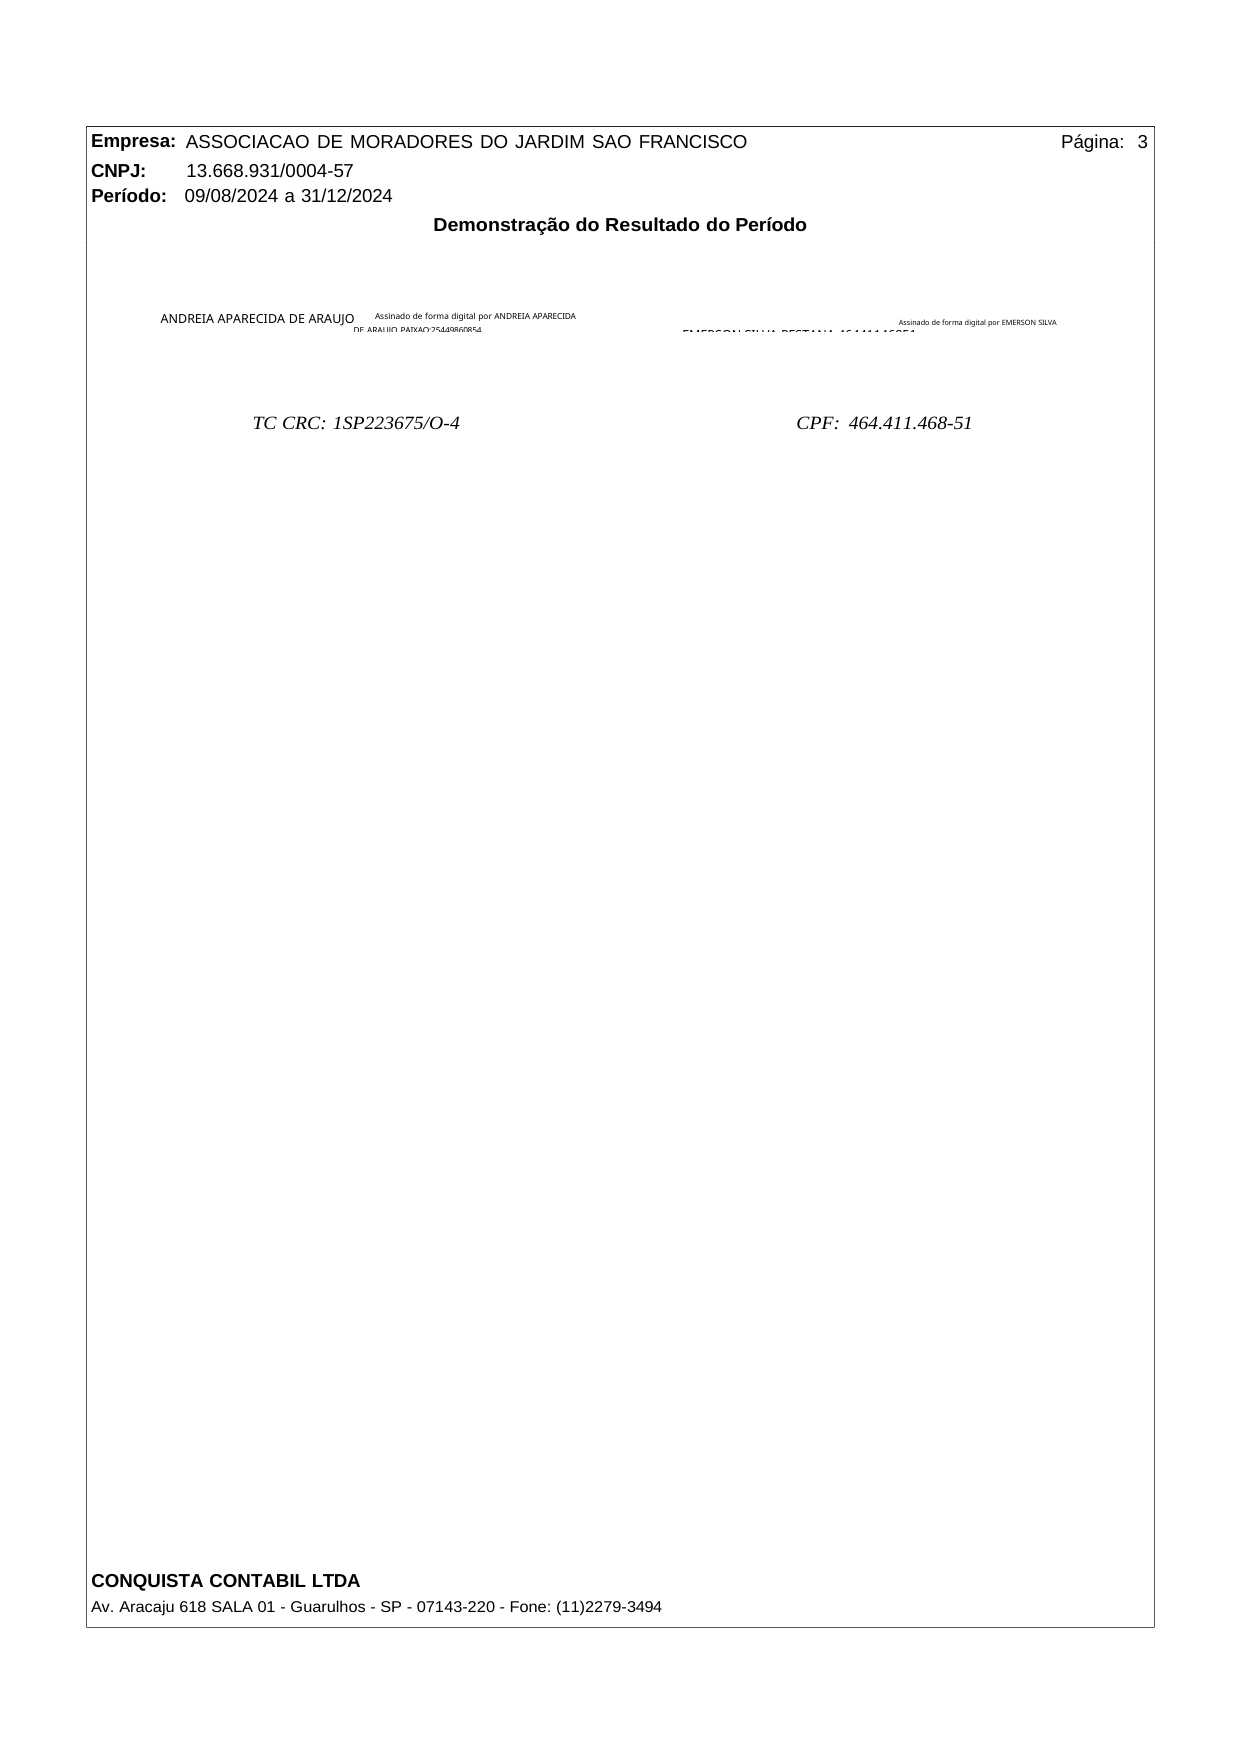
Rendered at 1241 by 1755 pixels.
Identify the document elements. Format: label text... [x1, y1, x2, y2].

text Demonstração do Resultado do Período [433, 213, 1154, 235]
text ANDREIA APARECIDA DE ARAUJO Assinado de forma digital por ANDREIA APARECIDA Assinado de forma digital por EMERSON SILVA [160, 315, 1154, 328]
text PAIXAO:25449860854 DE ARAUJO PAIXAO:25449860854 EMERSON SILVA PESTANA:46441146851 PESTANA:46441146851 [481, 331, 683, 342]
text Período: 09/08/2024 a 31/12/2024 [91, 185, 1154, 207]
text TC CRC: 1SP223675/O-4 CPF: 464.411.468-51 [87, 412, 1140, 433]
text TEC CONTABILIDADE PRESIDENTE [582, 361, 662, 383]
text ANDREIA APARECIDA DE ARAUJO PAIXAO EMERSON DA SILVA PESTANA [582, 388, 662, 408]
text Av. Aracaju 618 SALA 01 - Guarulhos - SP - 07143-220 - Fone: (11)2279-3494 [91, 1598, 1154, 1616]
text Empresa: ASSOCIACAO DE MORADORES DO JARDIM SAO FRANCISCO Página: 3 [91, 130, 1154, 153]
text TEC CONTABILIDADE PRESIDENTE [87, 361, 134, 383]
text CNPJ: 13.668.931/0004-57 [91, 159, 1154, 181]
text CONQUISTA CONTABIL LTDA [91, 1570, 1154, 1591]
text PAIXAO:25449860854 DE ARAUJO PAIXAO:25449860854 EMERSON SILVA PESTANA:46441146851 PESTANA:46441146851 [913, 331, 1154, 342]
